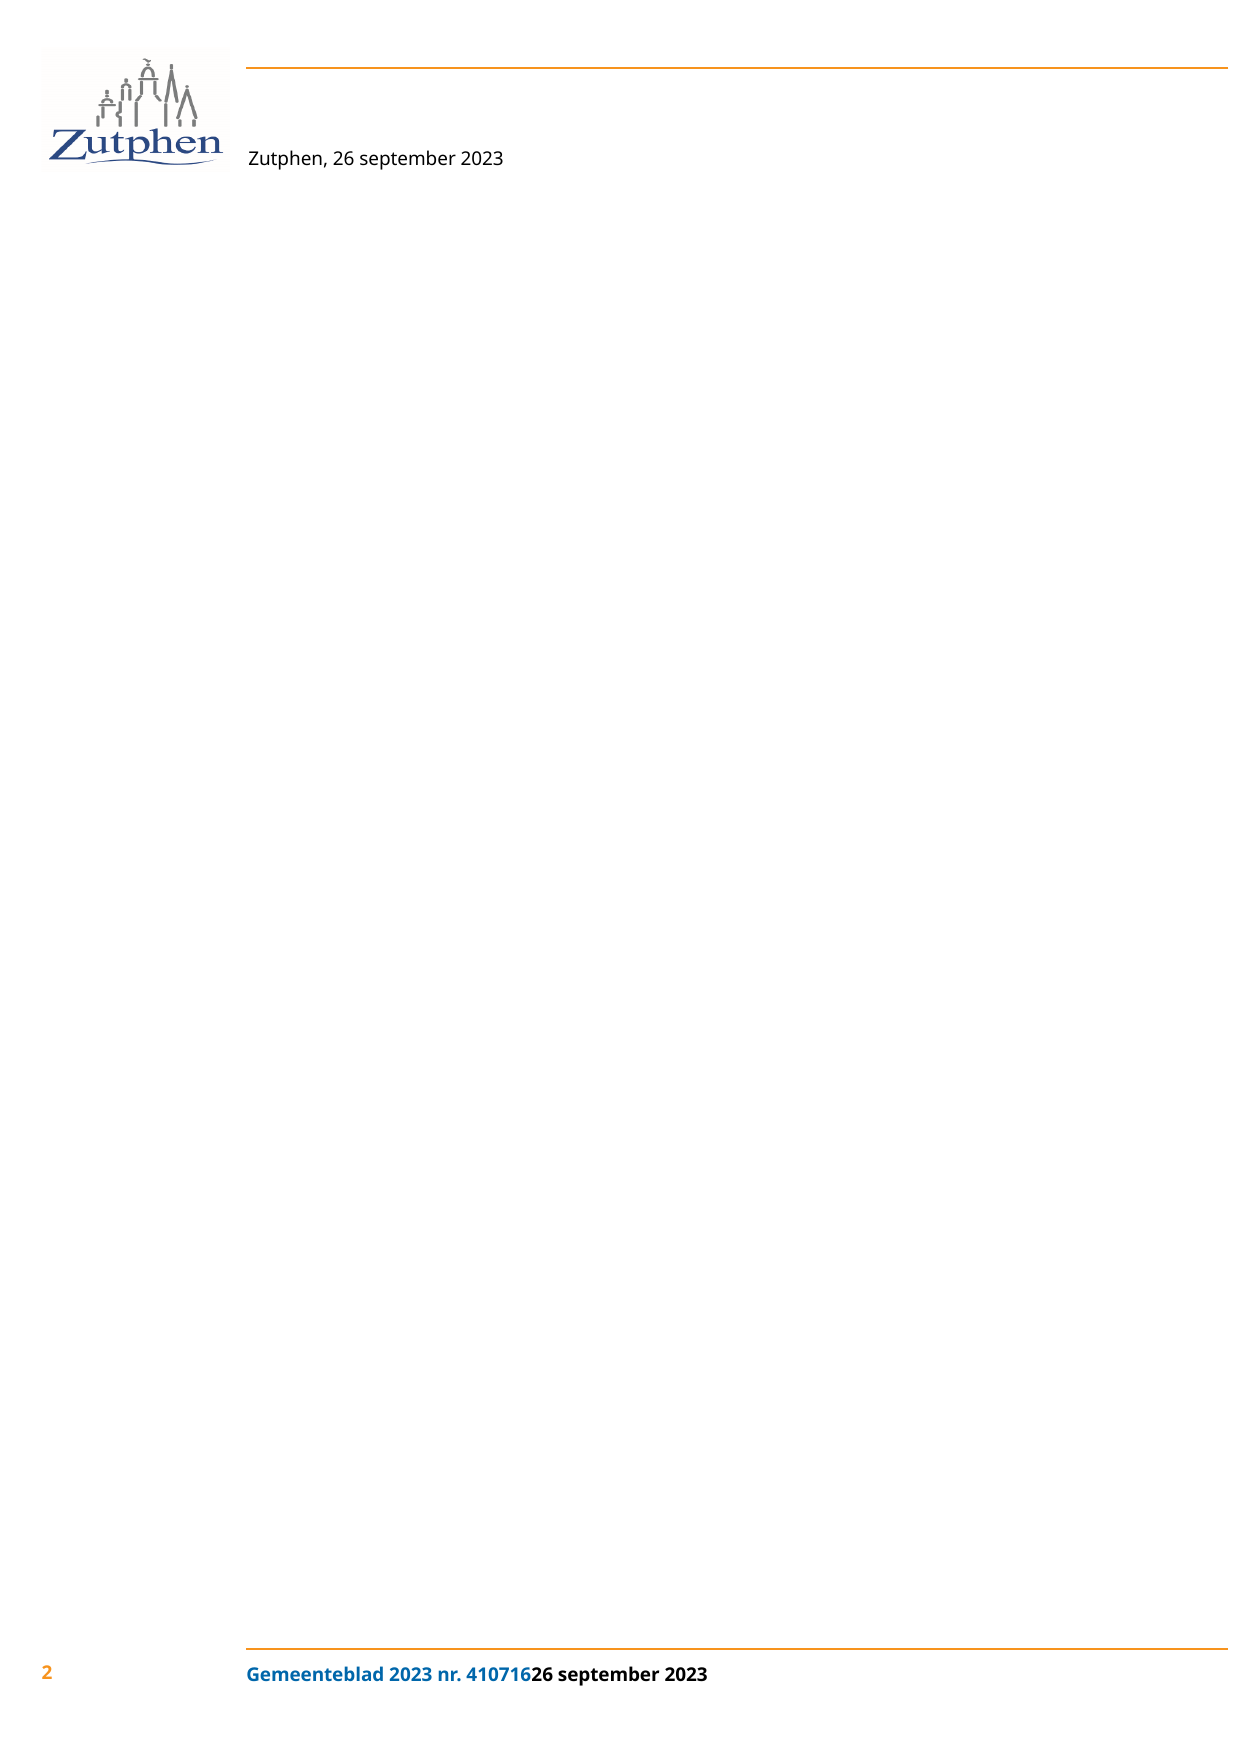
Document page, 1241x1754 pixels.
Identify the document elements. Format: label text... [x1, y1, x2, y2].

text Zutphen, 26 september 2023 [248, 145, 1152, 171]
picture [41, 47, 231, 172]
